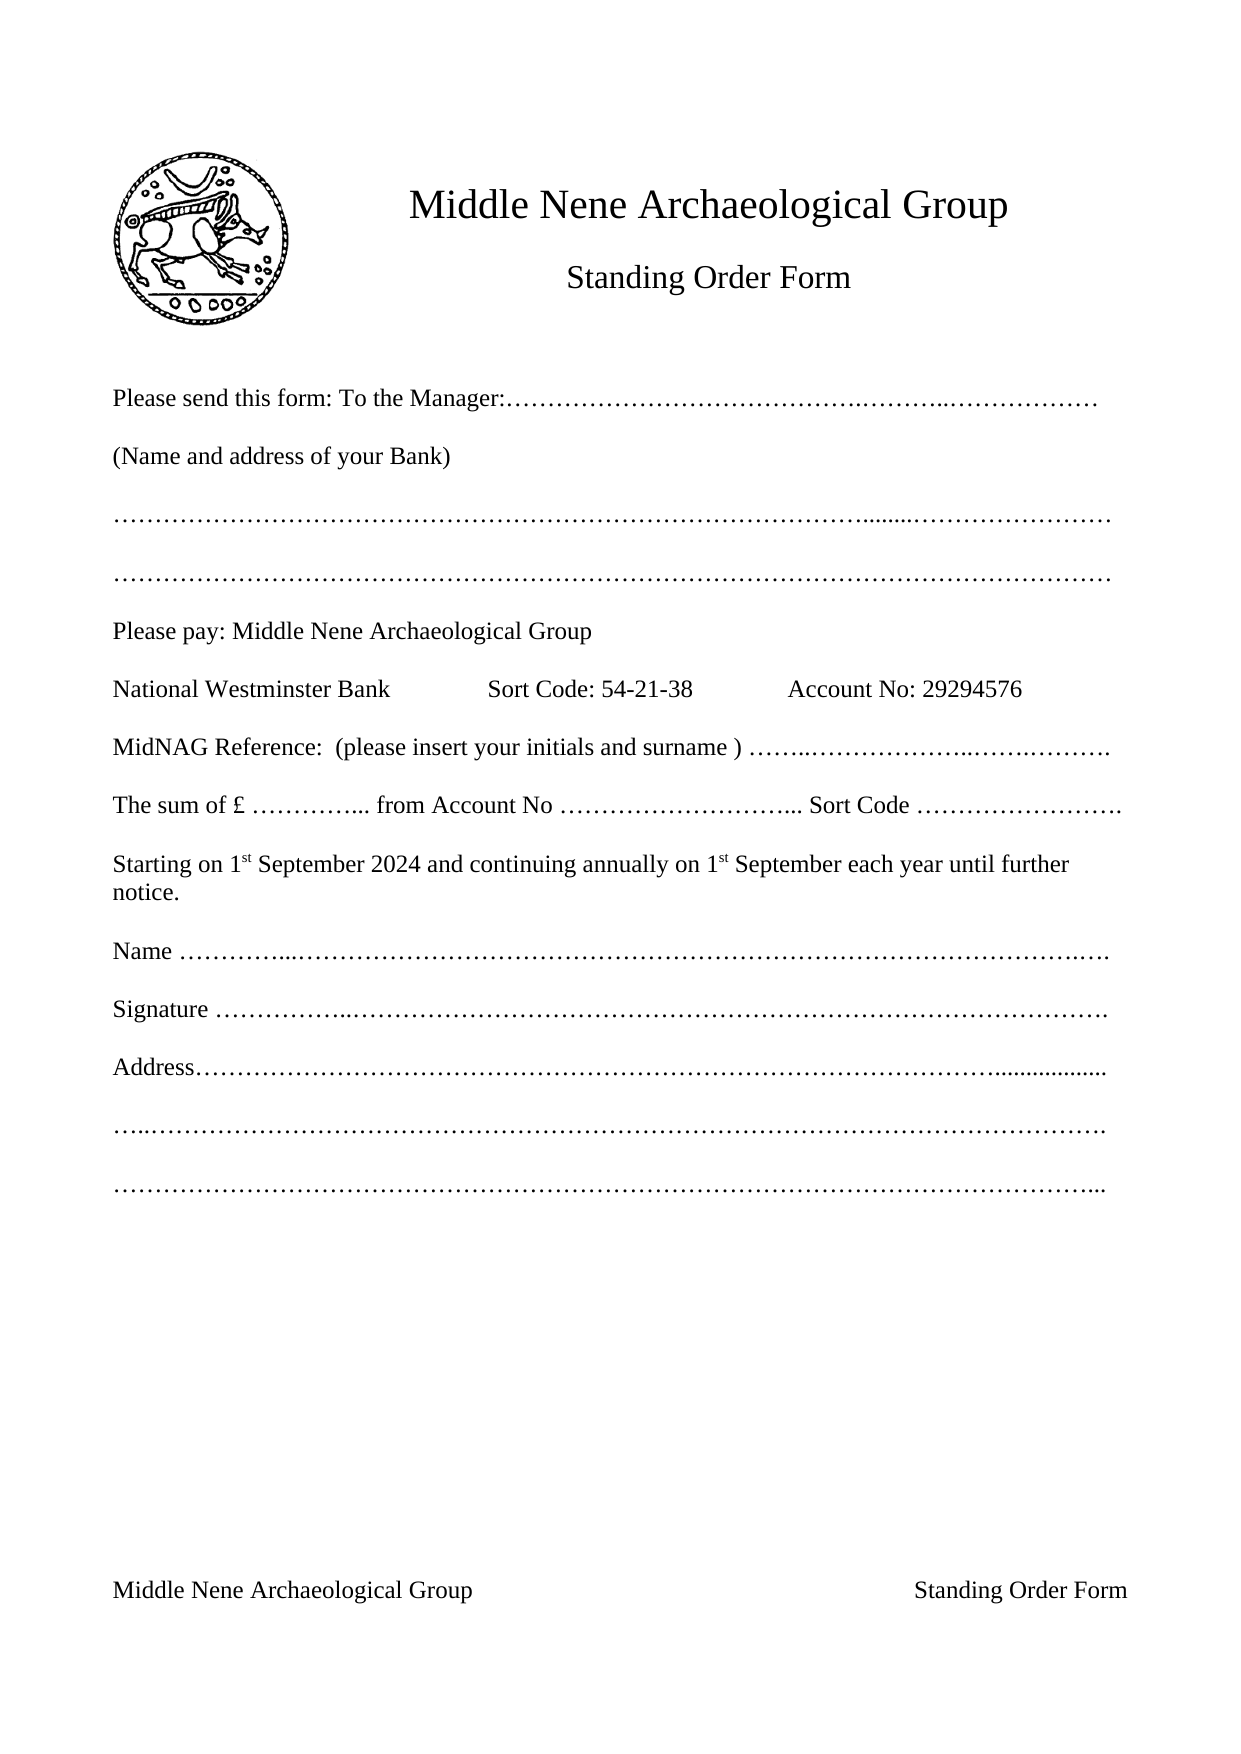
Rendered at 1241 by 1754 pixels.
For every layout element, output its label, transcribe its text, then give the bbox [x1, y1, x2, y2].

text Please pay: Middle Nene Archaeological Group [112, 616, 1128, 644]
text Address…………………………………………………………………………………….................. [112, 1052, 1128, 1081]
text …..……………………………………………………………………………………………………. [112, 1110, 1128, 1139]
text Signature ……………..………………………………………………………………………………. [112, 994, 1128, 1023]
text ………………………………………………………………………………………………………... [112, 1169, 1128, 1197]
text Standing Order Form [290, 257, 1128, 295]
text The sum of £ …………... from Account No ………………………... Sort Code ……………………. [112, 791, 1128, 819]
text (Name and address of your Bank) [112, 441, 1128, 470]
text National Westminster Bank Sort Code: 54-21-38 Account No: 29294576 [112, 674, 1128, 703]
text MidNAG Reference: (please insert your initials and surname ) ……..………………..…….………. [112, 732, 1128, 761]
picture [112, 150, 290, 328]
subtitle Middle Nene Archaeological Group [290, 179, 1128, 227]
text ………………………………………………………………………………........…………………… [112, 499, 1128, 528]
text Starting on 1st September 2024 and continuing annually on 1st September each year until further notice. [112, 849, 1128, 906]
text Please send this form: To the Manager:…………………………………….………..……………… [112, 383, 1128, 412]
text Name …………...………………………………………………………………………………….…. [112, 936, 1128, 964]
text ………………………………………………………………………………………………………… [112, 558, 1128, 586]
